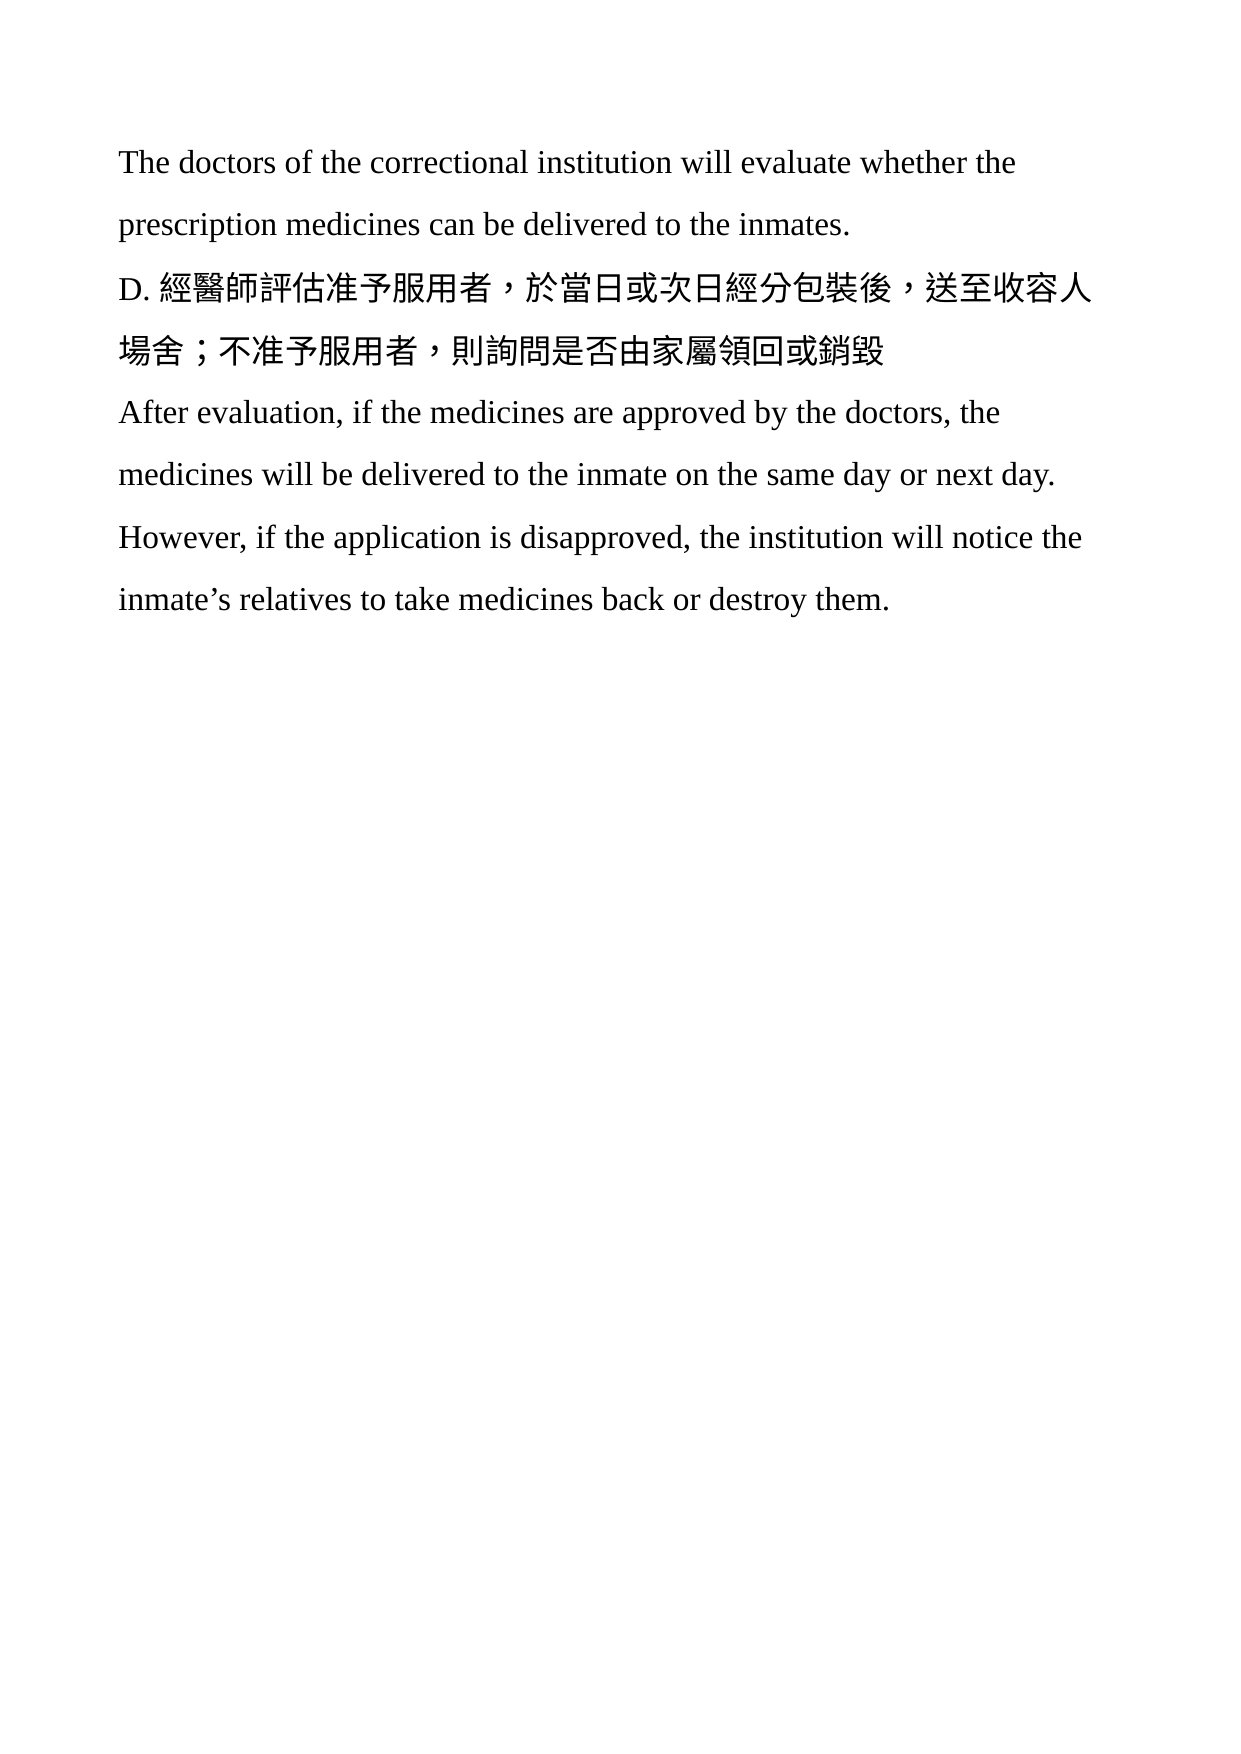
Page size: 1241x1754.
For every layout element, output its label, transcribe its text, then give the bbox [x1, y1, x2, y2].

text After evaluation, if the medicines are approved by the doctors, the medicines will be delivered to the inmate on the same day or next day. However, if the application is disapproved, the institution will notice the inmate’s relatives to take medicines back or destroy them. [118, 369, 1122, 619]
text D. 經醫師評估准予服用者，於當日或次日經分包裝後，送至收容人場舍；不准予服用者，則詢問是否由家屬領回或銷毀 [118, 244, 1122, 369]
text The doctors of the correctional institution will evaluate whether the prescription medicines can be delivered to the inmates. [118, 119, 1122, 244]
